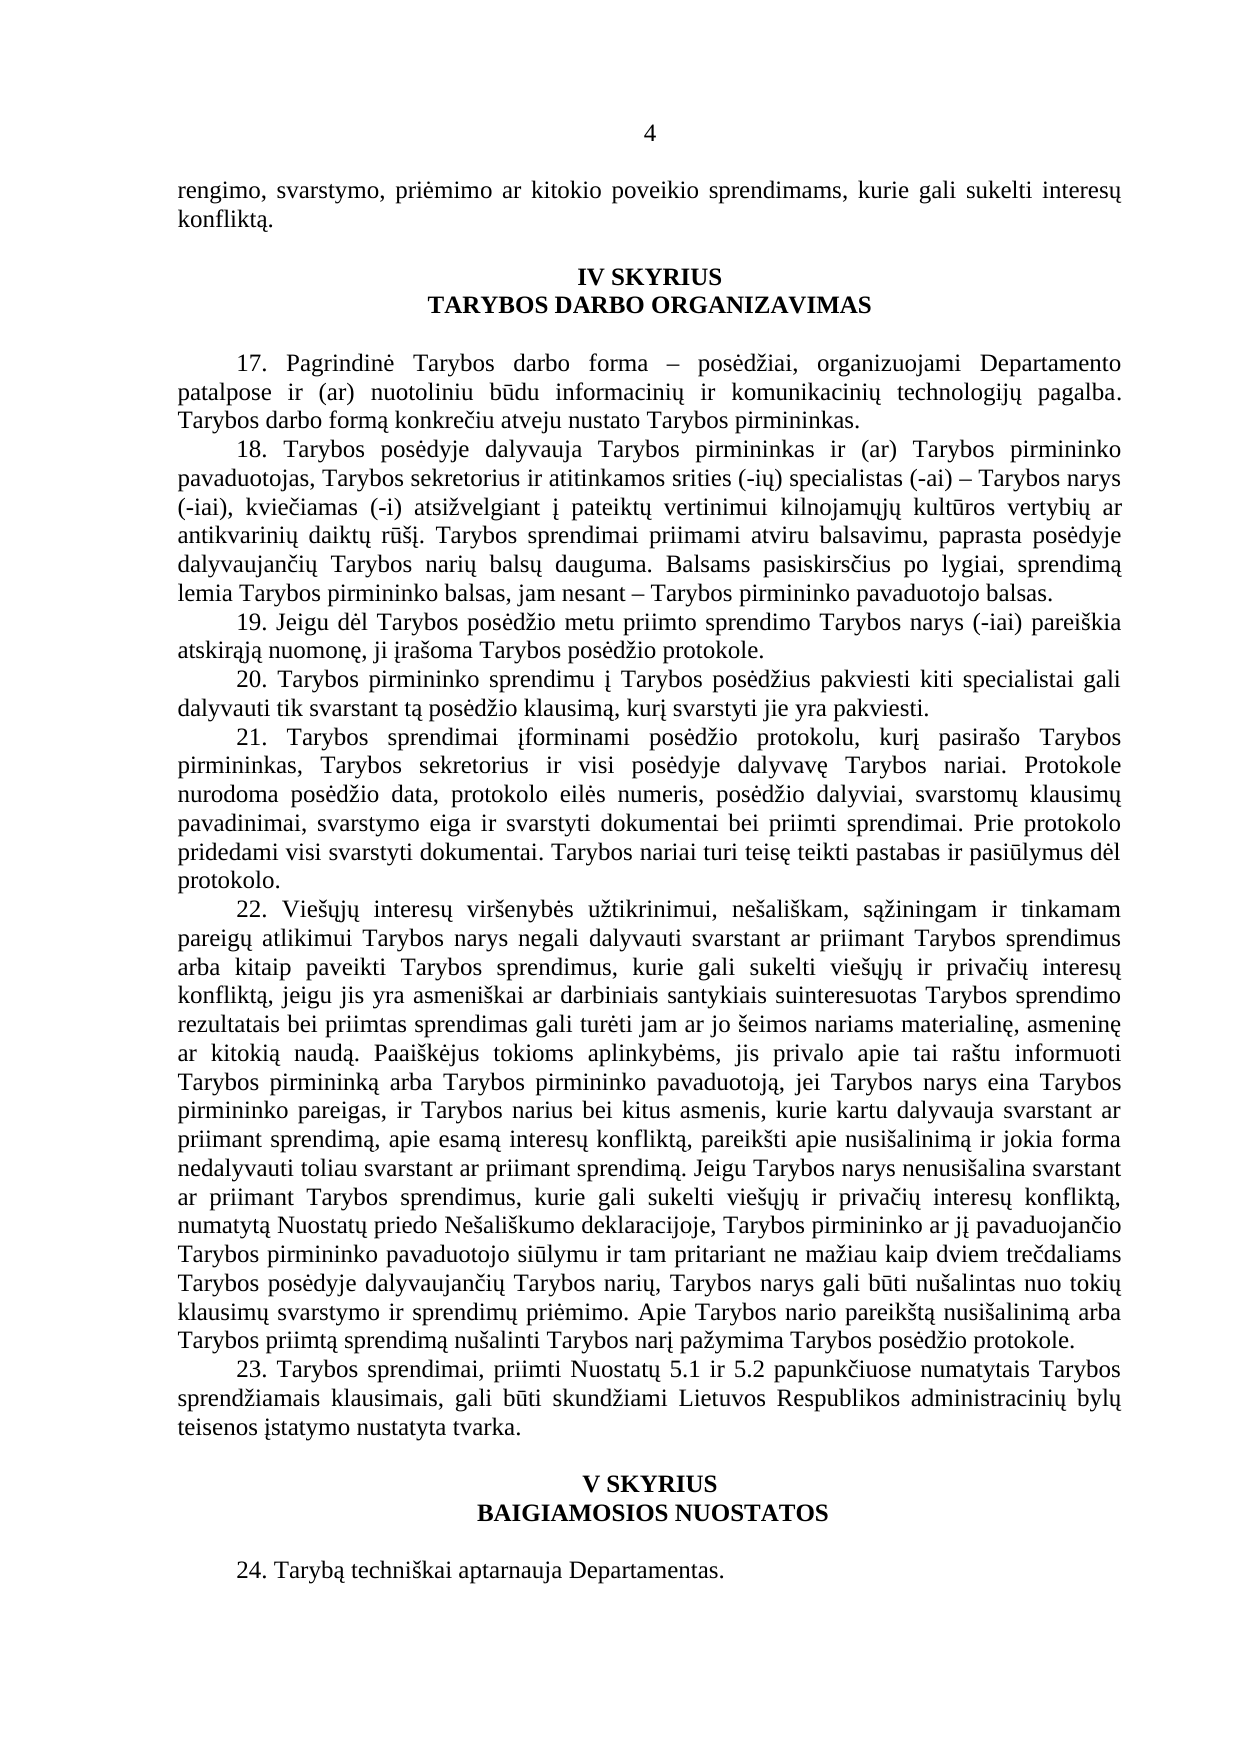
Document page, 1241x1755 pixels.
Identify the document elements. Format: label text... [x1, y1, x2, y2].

text 17. Pagrindinė Tarybos darbo forma – posėdžiai, organizuojami Departamento patalpose ir (ar) nuotoliniu būdu informacinių ir komunikacinių technologijų pagalba. Tarybos darbo formą konkrečiu atveju nustato Tarybos pirmininkas. [177, 348, 1122, 434]
text V SKYRIUS BAIGIAMOSIOS NUOSTATOS [177, 1469, 1122, 1527]
text 20. Tarybos pirmininko sprendimu į Tarybos posėdžius pakviesti kiti specialistai gali dalyvauti tik svarstant tą posėdžio klausimą, kurį svarstyti jie yra pakviesti. [177, 664, 1122, 722]
text 19. Jeigu dėl Tarybos posėdžio metu priimto sprendimo Tarybos narys (-iai) pareiškia atskirąją nuomonę, ji įrašoma Tarybos posėdžio protokole. [177, 607, 1122, 664]
text 21. Tarybos sprendimai įforminami posėdžio protokolu, kurį pasirašo Tarybos pirmininkas, Tarybos sekretorius ir visi posėdyje dalyvavę Tarybos nariai. Protokole nurodoma posėdžio data, protokolo eilės numeris, posėdžio dalyviai, svarstomų klausimų pavadinimai, svarstymo eiga ir svarstyti dokumentai bei priimti sprendimai. Prie protokolo pridedami visi svarstyti dokumentai. Tarybos nariai turi teisę teikti pastabas ir pasiūlymus dėl protokolo. [177, 722, 1122, 894]
text IV SKYRIUS [177, 262, 1122, 291]
text 24. Tarybą techniškai aptarnauja Departamentas. [177, 1556, 1122, 1584]
text 23. Tarybos sprendimai, priimti Nuostatų 5.1 ir 5.2 papunkčiuose numatytais Tarybos sprendžiamais klausimais, gali būti skundžiami Lietuvos Respublikos administracinių bylų teisenos įstatymo nustatyta tvarka. [177, 1354, 1122, 1441]
text 18. Tarybos posėdyje dalyvauja Tarybos pirmininkas ir (ar) Tarybos pirmininko pavaduotojas, Tarybos sekretorius ir atitinkamos srities (-ių) specialistas (-ai) – Tarybos narys (-iai), kviečiamas (-i) atsižvelgiant į pateiktų vertinimui kilnojamųjų kultūros vertybių ar antikvarinių daiktų rūšį. Tarybos sprendimai priimami atviru balsavimu, paprasta posėdyje dalyvaujančių Tarybos narių balsų dauguma. Balsams pasiskirsčius po lygiai, sprendimą lemia Tarybos pirmininko balsas, jam nesant – Tarybos pirmininko pavaduotojo balsas. [177, 434, 1122, 607]
text 22. Viešųjų interesų viršenybės užtikrinimui, nešališkam, sąžiningam ir tinkamam pareigų atlikimui Tarybos narys negali dalyvauti svarstant ar priimant Tarybos sprendimus arba kitaip paveikti Tarybos sprendimus, kurie gali sukelti viešųjų ir privačių interesų konfliktą, jeigu jis yra asmeniškai ar darbiniais santykiais suinteresuotas Tarybos sprendimo rezultatais bei priimtas sprendimas gali turėti jam ar jo šeimos nariams materialinę, asmeninę ar kitokią naudą. Paaiškėjus tokioms aplinkybėms, jis privalo apie tai raštu informuoti Tarybos pirmininką arba Tarybos pirmininko pavaduotoją, jei Tarybos narys eina Tarybos pirmininko pareigas, ir Tarybos narius bei kitus asmenis, kurie kartu dalyvauja svarstant ar priimant sprendimą, apie esamą interesų konfliktą, pareikšti apie nusišalinimą ir jokia forma nedalyvauti toliau svarstant ar priimant sprendimą. Jeigu Tarybos narys nenusišalina svarstant ar priimant Tarybos sprendimus, kurie gali sukelti viešųjų ir privačių interesų konfliktą, numatytą Nuostatų priedo Nešališkumo deklaracijoje, Tarybos pirmininko ar jį pavaduojančio Tarybos pirmininko pavaduotojo siūlymu ir tam pritariant ne mažiau kaip dviem trečdaliams Tarybos posėdyje dalyvaujančių Tarybos narių, Tarybos narys gali būti nušalintas nuo tokių klausimų svarstymo ir sprendimų priėmimo. Apie Tarybos nario pareikštą nusišalinimą arba Tarybos priimtą sprendimą nušalinti Tarybos narį pažymima Tarybos posėdžio protokole. [177, 894, 1122, 1354]
text rengimo, svarstymo, priėmimo ar kitokio poveikio sprendimams, kurie gali sukelti interesų konfliktą. [177, 176, 1122, 233]
text TARYBOS DARBO ORGANIZAVIMAS [177, 291, 1122, 319]
